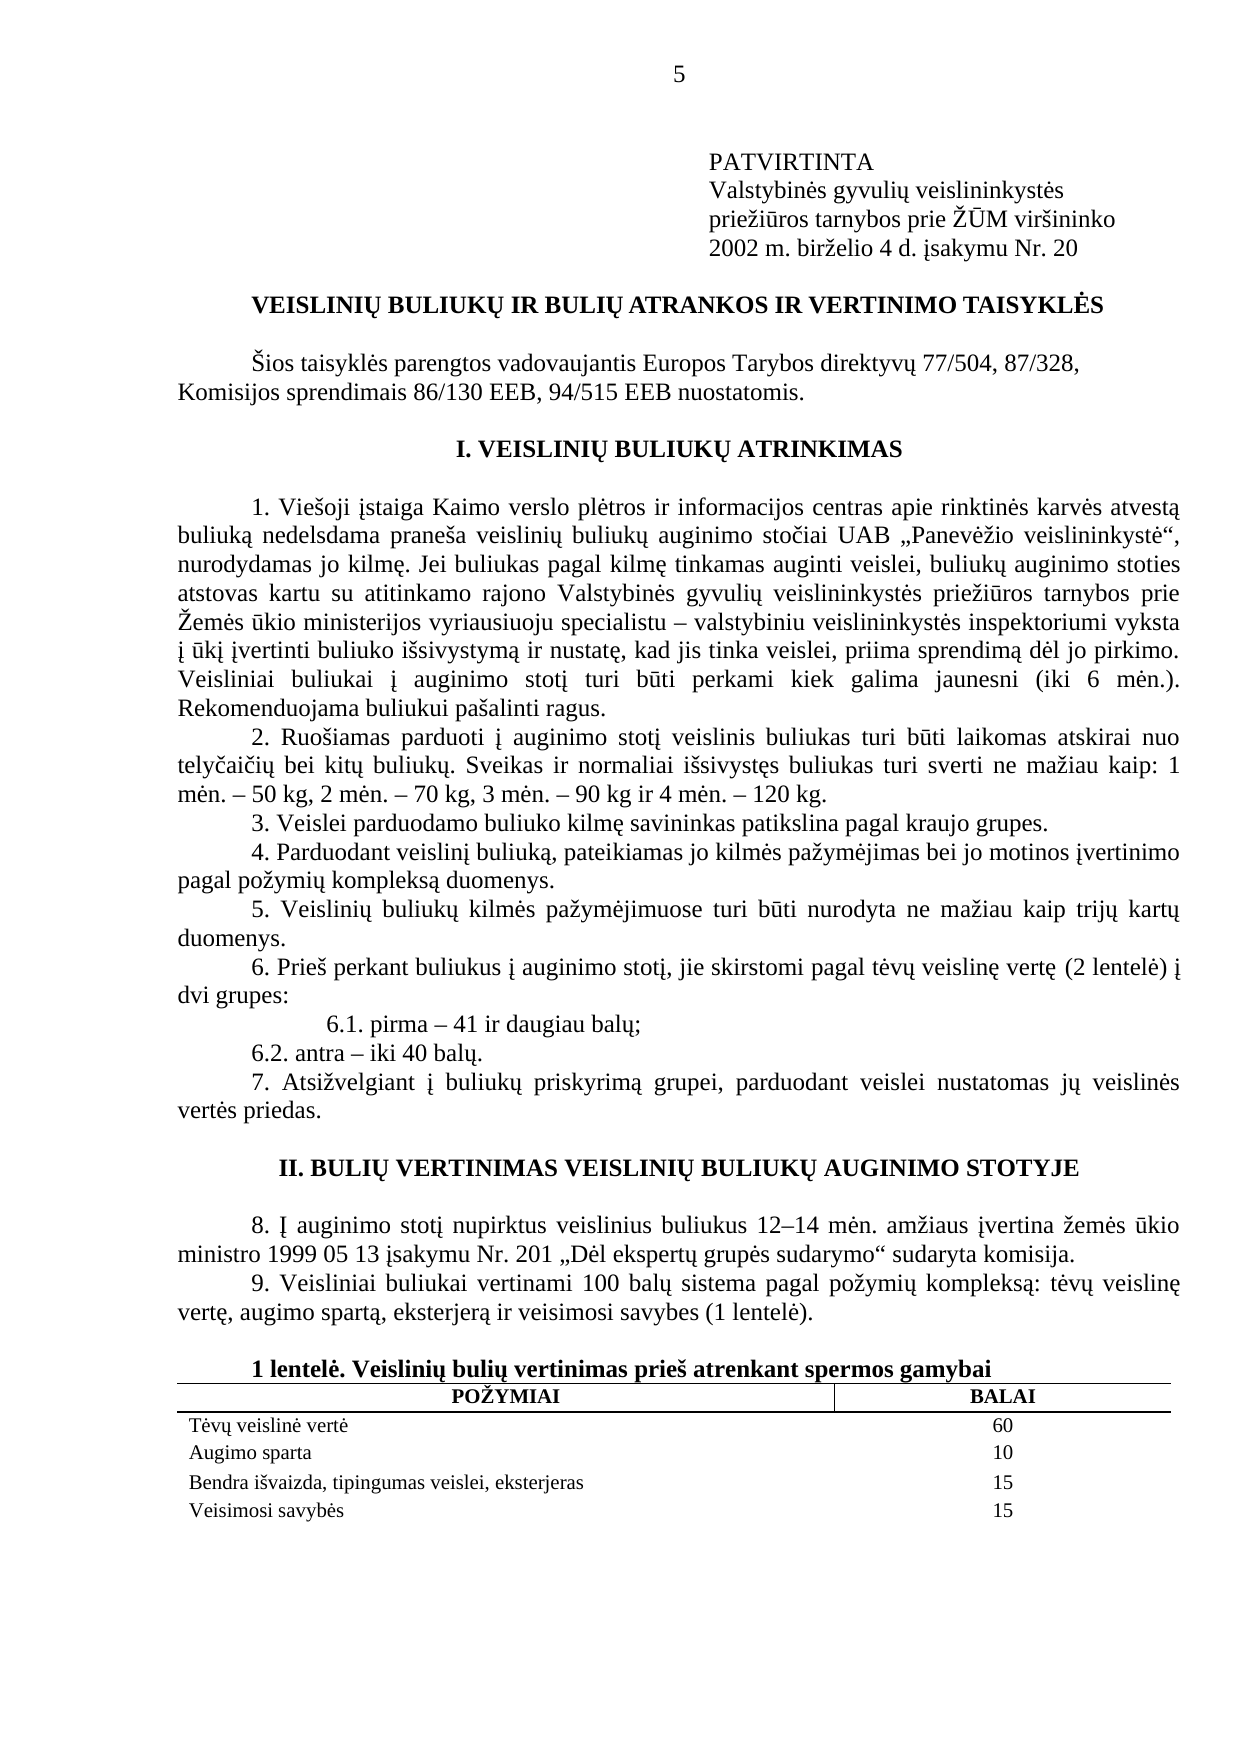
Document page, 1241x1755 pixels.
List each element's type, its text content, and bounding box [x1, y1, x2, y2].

table_header POŽYMIAI [177, 1384, 834, 1411]
text 5. Veislinių buliukų kilmės pažymėjimuose turi būti nurodyta ne mažiau kaip trijų kartų duomenys. [177, 894, 1181, 952]
table_cell Bendra išvaizda, tipingumas veislei, eksterjeras [177, 1470, 834, 1498]
text 6.2. antra – iki 40 balų. [177, 1038, 1181, 1067]
text I. VEISLINIŲ BULIUKŲ ATRINKIMAS [177, 434, 1181, 463]
text 6.1. pirma – 41 ir daugiau balų; [252, 1009, 1181, 1038]
text 1. Viešoji įstaiga Kaimo verslo plėtros ir informacijos centras apie rinktinės karvės atvestą buliuką nedelsdama praneša veislinių buliukų auginimo stočiai UAB „Panevėžio veislininkystė“, nurodydamas jo kilmę. Jei buliukas pagal kilmę tinkamas auginti veislei, buliukų auginimo stoties atstovas kartu su atitinkamo rajono Valstybinės gyvulių veislininkystės priežiūros tarnybos prie Žemės ūkio ministerijos vyriausiuoju specialistu – valstybiniu veislininkystės inspektoriumi vyksta į ūkį įvertinti buliuko išsivystymą ir nustatę, kad jis tinka veislei, priima sprendimą dėl jo pirkimo. Veisliniai buliukai į auginimo stotį turi būti perkami kiek galima jaunesni (iki 6 mėn.). Rekomenduojama buliukui pašalinti ragus. [177, 492, 1181, 722]
table_cell Tėvų veislinė vertė [177, 1413, 834, 1440]
text 2002 m. birželio 4 d. įsakymu Nr. 20 [177, 233, 1181, 262]
text 6. Prieš perkant buliukus į auginimo stotį, jie skirstomi pagal tėvų veislinę vertę (2 lentelė) į dvi grupes: [177, 952, 1181, 1009]
table_cell 10 [834, 1440, 1171, 1470]
table_header BALAI [835, 1384, 1171, 1411]
text 3. Veislei parduodamo buliuko kilmę savininkas patikslina pagal kraujo grupes. [177, 808, 1181, 837]
table_cell 15 [834, 1470, 1171, 1498]
text II. BULIŲ VERTINIMAS VEISLINIŲ BULIUKŲ AUGINIMO STOTYJE [177, 1153, 1181, 1182]
text PATVIRTINTA [177, 147, 1181, 176]
table_cell Veisimosi savybės [177, 1498, 834, 1527]
table_cell 15 [834, 1498, 1171, 1527]
text 7. Atsižvelgiant į buliukų priskyrimą grupei, parduodant veislei nustatomas jų veislinės vertės priedas. [177, 1067, 1181, 1124]
text 1 lentelė. Veislinių bulių vertinimas prieš atrenkant spermos gamybai [177, 1354, 1181, 1383]
text Šios taisyklės parengtos vadovaujantis Europos Tarybos direktyvų 77/504, 87/328, Komisijos sprendimais 86/130 EEB, 94/515 EEB nuostatomis. [177, 348, 1181, 406]
text 4. Parduodant veislinį buliuką, pateikiamas jo kilmės pažymėjimas bei jo motinos įvertinimo pagal požymių kompleksą duomenys. [177, 837, 1181, 894]
table_cell 60 [834, 1413, 1171, 1440]
text priežiūros tarnybos prie ŽŪM viršininko [177, 204, 1181, 233]
text Valstybinės gyvulių veislininkystės [177, 176, 1181, 204]
text VEISLINIŲ BULIUKŲ IR BULIŲ ATRANKOS IR VERTINIMO TAISYKLĖS [177, 291, 1181, 319]
text 8. Į auginimo stotį nupirktus veislinius buliukus 12–14 mėn. amžiaus įvertina žemės ūkio ministro 1999 05 13 įsakymu Nr. 201 „Dėl ekspertų grupės sudarymo“ sudaryta komisija. [177, 1211, 1181, 1268]
table_cell Augimo sparta [177, 1440, 834, 1470]
text 9. Veisliniai buliukai vertinami 100 balų sistema pagal požymių kompleksą: tėvų veislinę vertę, augimo spartą, eksterjerą ir veisimosi savybes (1 lentelė). [177, 1268, 1181, 1326]
text 2. Ruošiamas parduoti į auginimo stotį veislinis buliukas turi būti laikomas atskirai nuo telyčaičių bei kitų buliukų. Sveikas ir normaliai išsivystęs buliukas turi sverti ne mažiau kaip: 1 mėn. – 50 kg, 2 mėn. – 70 kg, 3 mėn. – 90 kg ir 4 mėn. – 120 kg. [177, 722, 1181, 808]
